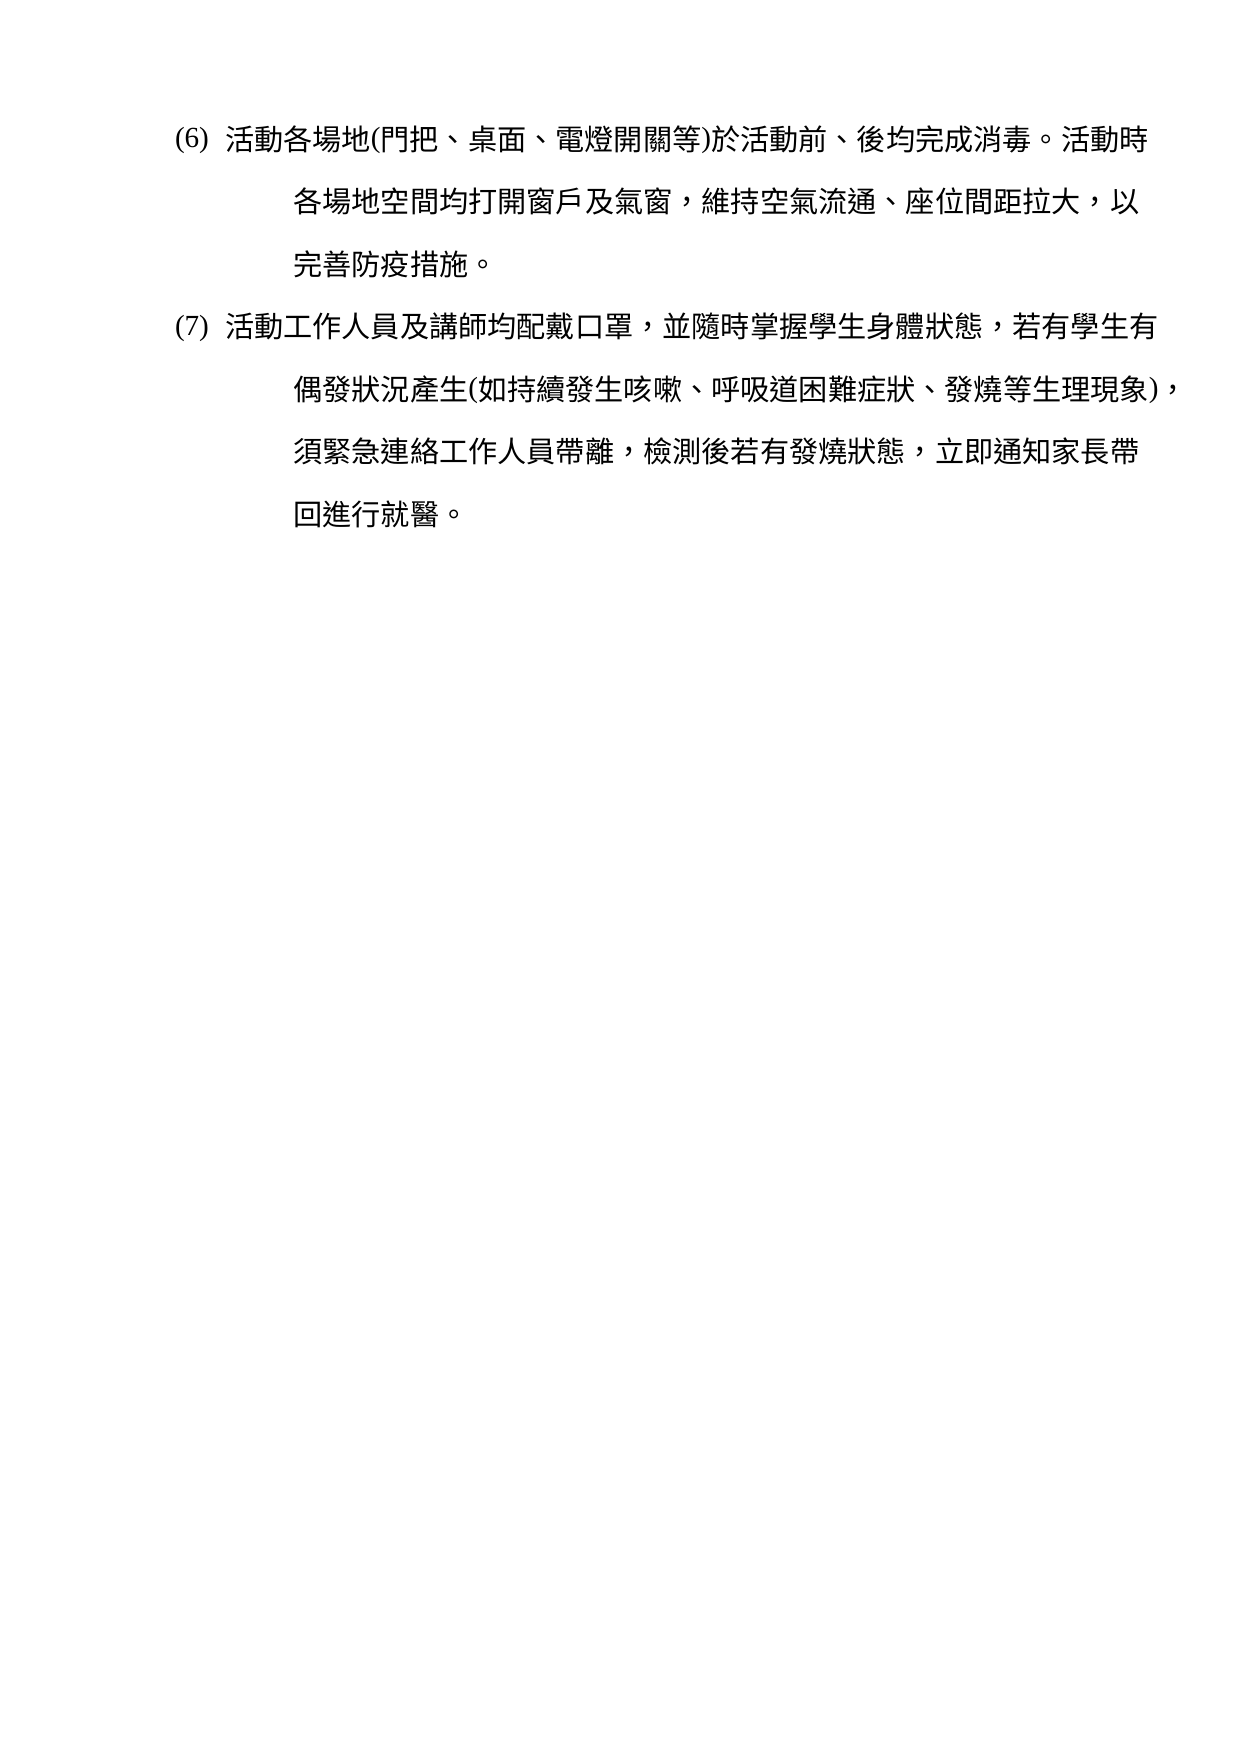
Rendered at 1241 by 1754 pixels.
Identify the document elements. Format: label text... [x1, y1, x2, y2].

list 活動工作人員及講師均配戴口罩，並隨時掌握學生身體狀態，若有學生有偶發狀況產生(如持續發生咳嗽、呼吸道困難症狀、發燒等生理現象)，須緊急連絡工作人員帶離，檢測後若有發燒狀態，立即通知家長帶回進行就醫。 [175, 283, 1165, 533]
list 活動各場地(門把、桌面、電燈開關等)於活動前、後均完成消毒。活動時各場地空間均打開窗戶及氣窗，維持空氣流通、座位間距拉大，以完善防疫措施。 [175, 96, 1165, 283]
